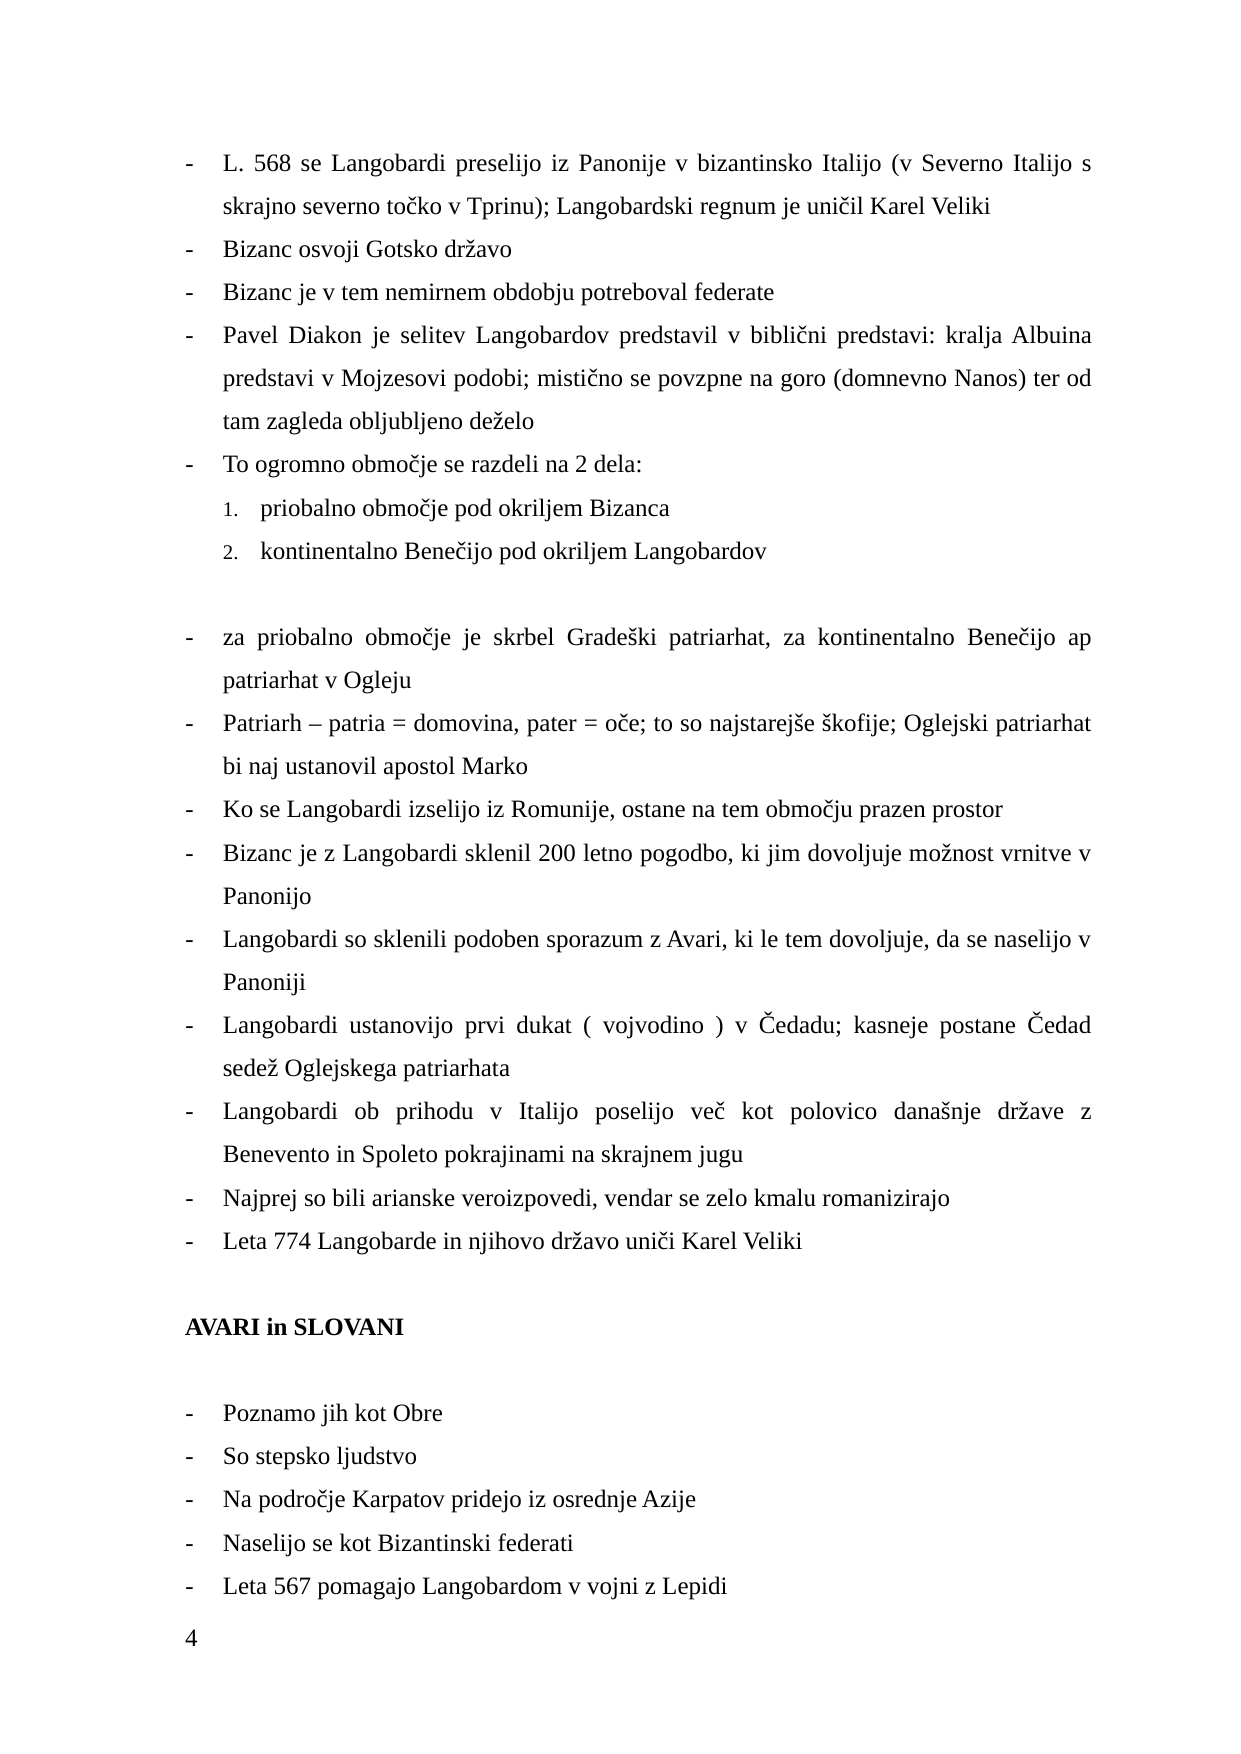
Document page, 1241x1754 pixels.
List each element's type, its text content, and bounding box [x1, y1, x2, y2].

list So stepsko ljudstvo [185, 1441, 1093, 1470]
list Bizanc je v tem nemirnem obdobju potreboval federate [185, 277, 1093, 306]
list kontinentalno Benečijo pod okriljem Langobardov [223, 536, 1093, 564]
list za priobalno območje je skrbel Gradeški patriarhat, za kontinentalno Benečijo ap patriarhat v Ogleju [185, 622, 1093, 694]
list Bizanc osvoji Gotsko državo [185, 234, 1093, 263]
list Bizanc je z Langobardi sklenil 200 letno pogodbo, ki jim dovoljuje možnost vrnitve v Panonijo [185, 838, 1093, 909]
list Leta 774 Langobarde in njihovo državo uniči Karel Veliki [185, 1226, 1093, 1254]
list Leta 567 pomagajo Langobardom v vojni z Lepidi [185, 1571, 1093, 1599]
list L. 568 se Langobardi preselijo iz Panonije v bizantinsko Italijo (v Severno Italijo s skrajno severno točko v Tprinu); Langobardski regnum je uničil Karel Veliki [185, 148, 1093, 219]
list Langobardi ustanovijo prvi dukat ( vojvodino ) v Čedadu; kasneje postane Čedad sedež Oglejskega patriarhata [185, 1010, 1093, 1082]
list Langobardi so sklenili podoben sporazum z Avari, ki le tem dovoljuje, da se naselijo v Panoniji [185, 924, 1093, 996]
list priobalno območje pod okriljem Bizanca [223, 493, 1093, 521]
list Najprej so bili arianske veroizpovedi, vendar se zelo kmalu romanizirajo [185, 1183, 1093, 1211]
list Pavel Diakon je selitev Langobardov predstavil v biblični predstavi: kralja Albuina predstavi v Mojzesovi podobi; mistično se povzpne na goro (domnevno Nanos) ter od tam zagleda obljubljeno deželo [185, 320, 1093, 435]
list Langobardi ob prihodu v Italijo poselijo več kot polovico današnje države z Benevento in Spoleto pokrajinami na skrajnem jugu [185, 1096, 1093, 1168]
list Naselijo se kot Bizantinski federati [185, 1528, 1093, 1556]
list Poznamo jih kot Obre [185, 1398, 1093, 1427]
list Ko se Langobardi izselijo iz Romunije, ostane na tem območju prazen prostor [185, 794, 1093, 823]
list Patriarh – patria = domovina, pater = oče; to so najstarejše škofije; Oglejski patriarhat bi naj ustanovil apostol Marko [185, 708, 1093, 780]
list To ogromno območje se razdeli na 2 dela: [185, 449, 1093, 478]
list Na področje Karpatov pridejo iz osrednje Azije [185, 1484, 1093, 1513]
text AVARI in SLOVANI [185, 1312, 1093, 1341]
